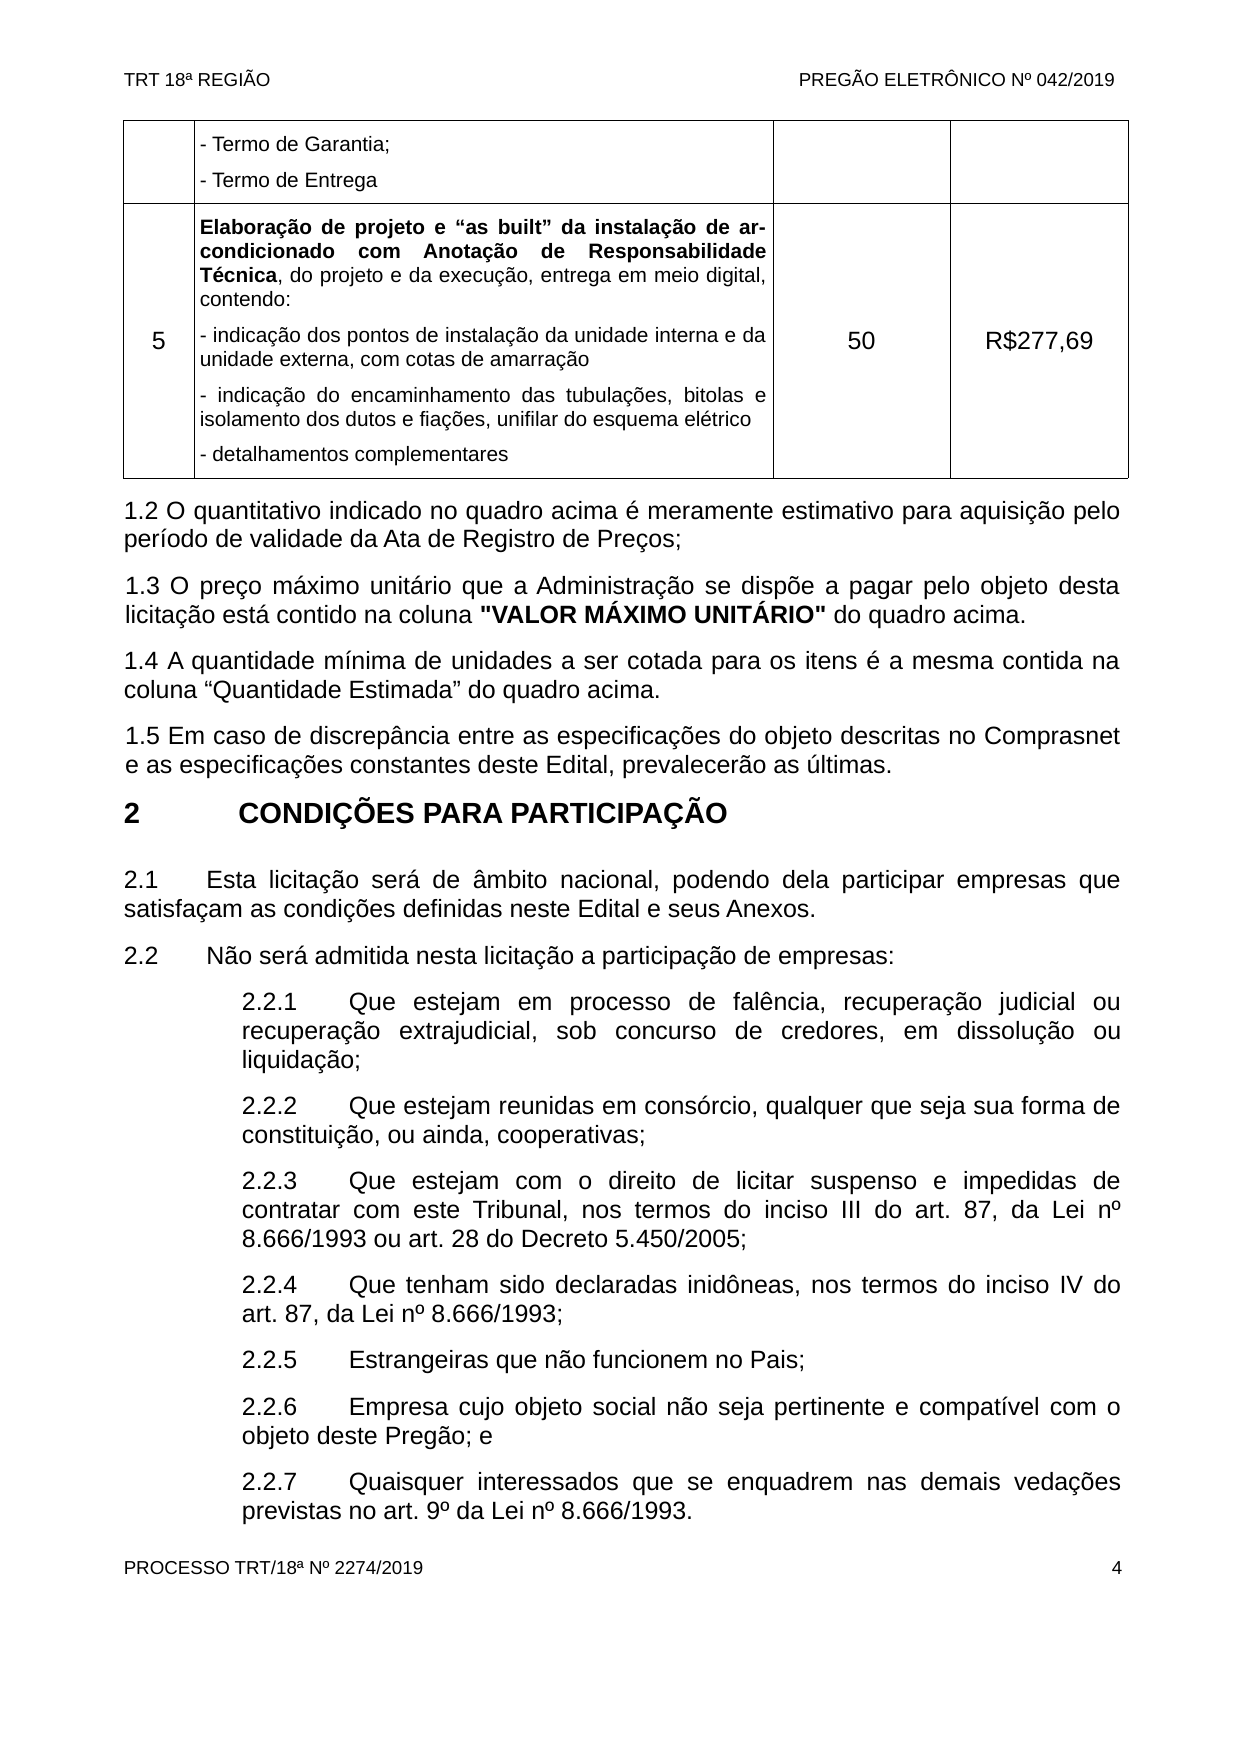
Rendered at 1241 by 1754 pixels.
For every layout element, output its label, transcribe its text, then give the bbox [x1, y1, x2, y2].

list 1.5 Em caso de discrepância entre as especificações do objeto descritas no Comprasnet e as especificações constantes deste Edital, prevalecerão as últimas. [125, 721, 1122, 779]
table_cell - Termo de Garantia; - Termo de Entrega [195, 121, 773, 203]
table_cell [951, 121, 1128, 203]
text 2.2.5 Estrangeiras que não funcionem no Pais; [242, 1345, 1122, 1374]
table_cell [124, 121, 194, 203]
table_cell [774, 121, 950, 203]
text 2.2.7 Quaisquer interessados que se enquadrem nas demais vedações previstas no art. 9º da Lei nº 8.666/1993. [242, 1467, 1122, 1524]
text 1.4 A quantidade mínima de unidades a ser cotada para os itens é a mesma contida na coluna “Quantidade Estimada” do quadro acima. [123, 646, 1122, 703]
text 2.2.1 Que estejam em processo de falência, recuperação judicial ou recuperação extrajudicial, sob concurso de credores, em dissolução ou liquidação; [242, 987, 1122, 1073]
text 2.2.4 Que tenham sido declaradas inidôneas, nos termos do inciso IV do art. 87, da Lei nº 8.666/1993; [242, 1270, 1122, 1328]
text 2.2.3 Que estejam com o direito de licitar suspenso e impedidas de contratar com este Tribunal, nos termos do inciso III do art. 87, da Lei nº 8.666/1993 ou art. 28 do Decreto 5.450/2005; [242, 1166, 1122, 1252]
text 1.3 O preço máximo unitário que a Administração se dispõe a pagar pelo objeto desta licitação está contido na coluna "VALOR MÁXIMO UNITÁRIO" do quadro acima. [125, 571, 1122, 628]
table_cell Elaboração de projeto e “as built” da instalação de ar-condicionado com Anotação de Responsabilidade Técnica, do projeto e da execução, entrega em meio digital, contendo: - indicação dos pontos de instalação da unidade interna e da unidade externa, com cotas de amarração - indicação do encaminhamento das tubulações, bitolas e isolamento dos dutos e fiações, unifilar do esquema elétrico - detalhamentos complementares [195, 204, 773, 478]
text 1.2 O quantitativo indicado no quadro acima é meramente estimativo para aquisição pelo período de validade da Ata de Registro de Preços; [123, 496, 1122, 553]
table_cell 5 [124, 204, 194, 478]
table_cell R$277,69 [951, 204, 1128, 478]
table_cell 50 [774, 204, 950, 478]
text 2.1 Esta licitação será de âmbito nacional, podendo dela participar empresas que satisfaçam as condições definidas neste Edital e seus Anexos. [123, 865, 1122, 923]
text 2 CONDIÇÕES PARA PARTICIPAÇÃO [123, 796, 1122, 830]
text 2.2.2 Que estejam reunidas em consórcio, qualquer que seja sua forma de constituição, ou ainda, cooperativas; [242, 1091, 1122, 1148]
text 2.2.6 Empresa cujo objeto social não seja pertinente e compatível com o objeto deste Pregão; e [242, 1392, 1122, 1449]
text 2.2 Não será admitida nesta licitação a participação de empresas: [123, 941, 1122, 969]
